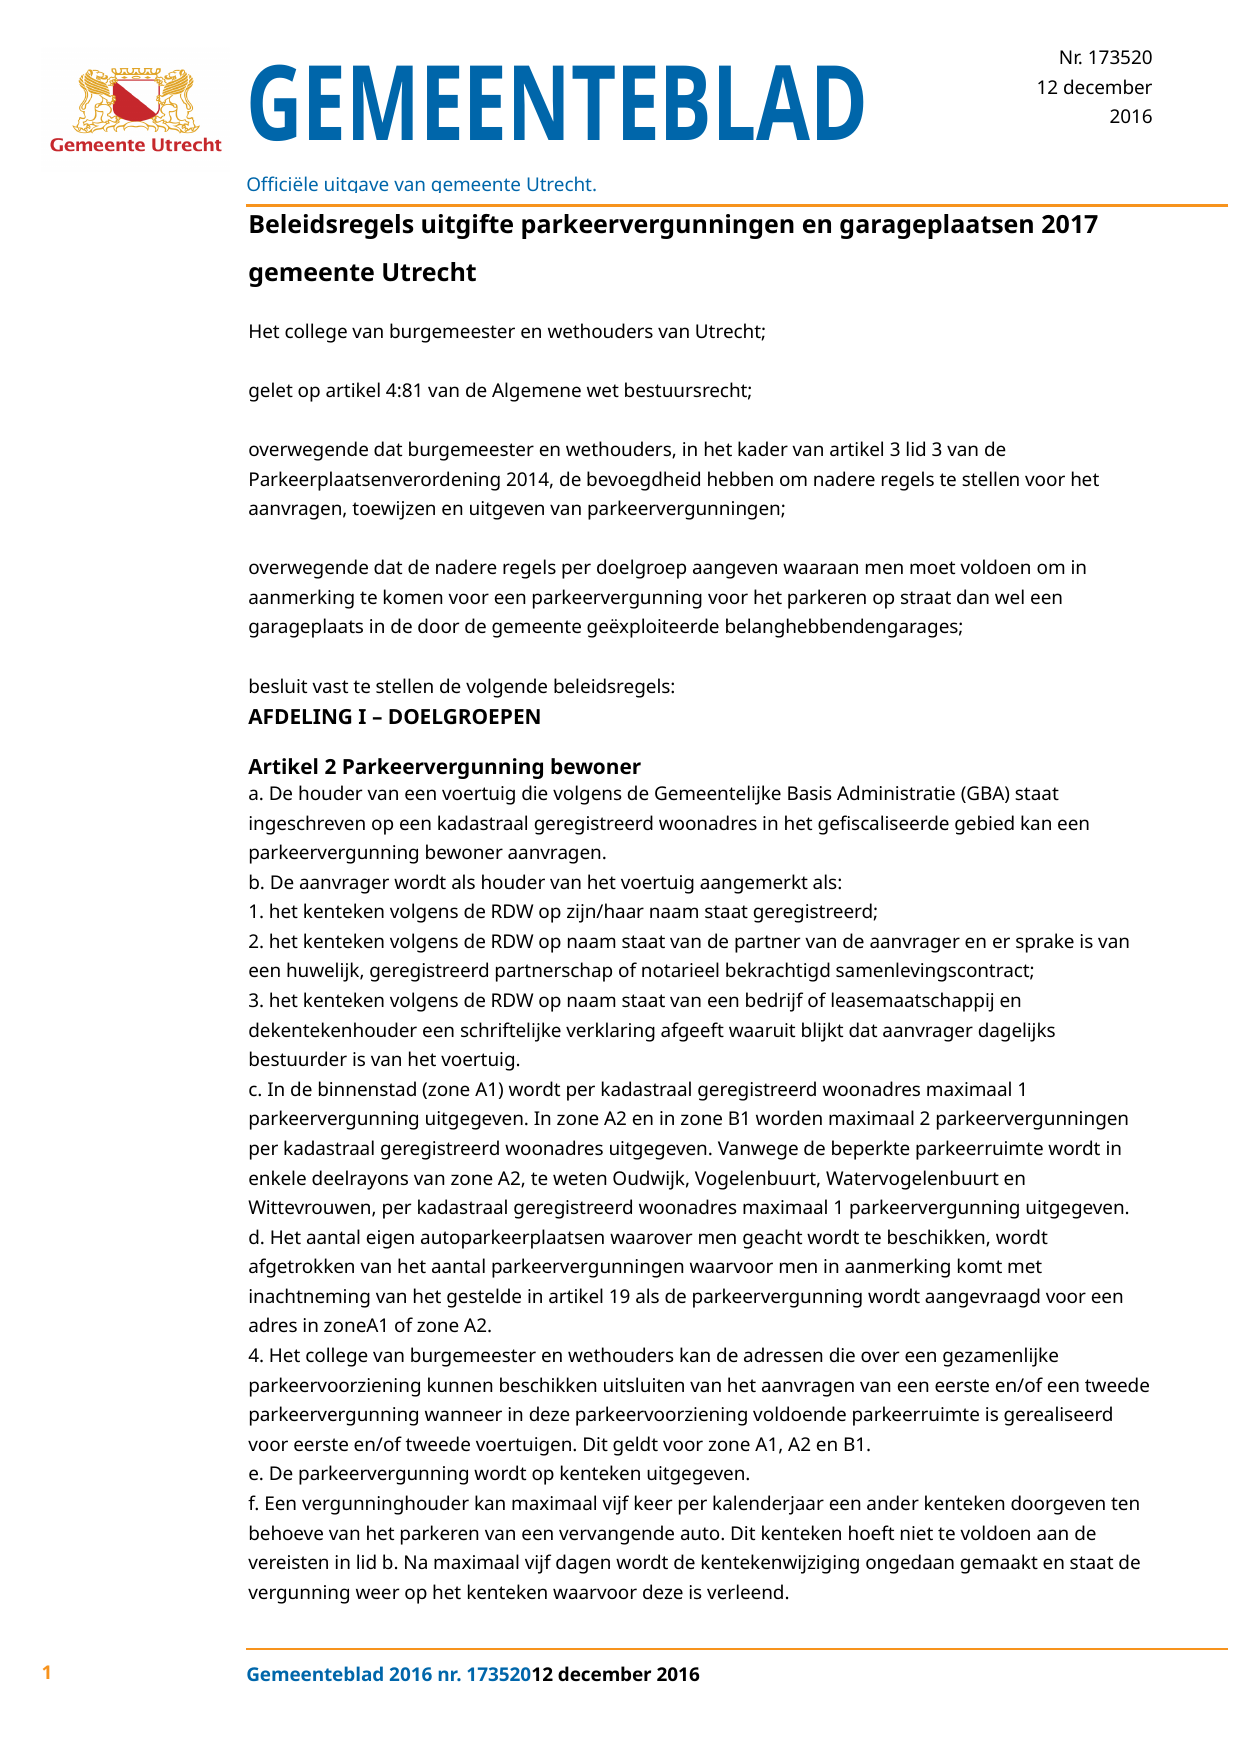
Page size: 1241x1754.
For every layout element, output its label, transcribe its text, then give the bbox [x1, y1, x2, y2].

text besluit vast te stellen de volgende beleidsregels: [248, 673, 1152, 699]
text d. Het aantal eigen autoparkeerplaatsen waarover men geacht wordt te beschikken, wordt afgetrokken van het aantal parkeervergunningen waarvoor men in aanmerking komt met inachtneming van het gestelde in artikel 19 als de parkeervergunning wordt aangevraagd voor een adres in zoneA1 of zone A2. [248, 1224, 1152, 1338]
text Het college van burgemeester en wethouders van Utrecht; [248, 318, 1152, 344]
text AFDELING I – DOELGROEPEN [248, 702, 1152, 731]
text f. Een vergunninghouder kan maximaal vijf keer per kalenderjaar een ander kenteken doorgeven ten behoeve van het parkeren van een vervangende auto. Dit kenteken hoeft niet te voldoen aan de vereisten in lid b. Na maximaal vijf dagen wordt de kentekenwijziging ongedaan gemaakt en staat de vergunning weer op het kenteken waarvoor deze is verleend. [248, 1490, 1152, 1605]
text c. In de binnenstad (zone A1) wordt per kadastraal geregistreerd woonadres maximaal 1 parkeervergunning uitgegeven. In zone A2 en in zone B1 worden maximaal 2 parkeervergunningen per kadastraal geregistreerd woonadres uitgegeven. Vanwege de beperkte parkeerruimte wordt in enkele deelrayons van zone A2, te weten Oudwijk, Vogelenbuurt, Watervogelenbuurt en Wittevrouwen, per kadastraal geregistreerd woonadres maximaal 1 parkeervergunning uitgegeven. [248, 1076, 1152, 1220]
text overwegende dat burgemeester en wethouders, in het kader van artikel 3 lid 3 van de Parkeerplaatsenverordening 2014, de bevoegdheid hebben om nadere regels te stellen voor het aanvragen, toewijzen en uitgeven van parkeervergunningen; [248, 436, 1152, 521]
text 1. het kenteken volgens de RDW op zijn/haar naam staat geregistreerd; [248, 898, 1152, 924]
text gelet op artikel 4:81 van de Algemene wet bestuursrecht; [248, 377, 1152, 403]
text a. De houder van een voertuig die volgens de Gemeentelijke Basis Administratie (GBA) staat ingeschreven op een kadastraal geregistreerd woonadres in het gefiscaliseerde gebied kan een parkeervergunning bewoner aanvragen. [248, 780, 1152, 865]
text e. De parkeervergunning wordt op kenteken uitgegeven. [248, 1461, 1152, 1486]
text 3. het kenteken volgens de RDW op naam staat van een bedrijf of leasemaatschappij en dekentekenhouder een schriftelijke verklaring afgeeft waaruit blijkt dat aanvrager dagelijks bestuurder is van het voertuig. [248, 987, 1152, 1072]
text b. De aanvrager wordt als houder van het voertuig aangemerkt als: [248, 869, 1152, 895]
text Beleidsregels uitgifte parkeervergunningen en garageplaatsen 2017 gemeente Utrecht [248, 207, 1152, 288]
text Artikel 2 Parkeervergunning bewoner [248, 752, 1152, 780]
picture [41, 47, 231, 172]
text 2. het kenteken volgens de RDW op naam staat van de partner van de aanvrager en er sprake is van een huwelijk, geregistreerd partnerschap of notarieel bekrachtigd samenlevingscontract; [248, 928, 1152, 983]
text overwegende dat de nadere regels per doelgroep aangeven waaraan men moet voldoen om in aanmerking te komen voor een parkeervergunning voor het parkeren op straat dan wel een garageplaats in de door de gemeente geëxploiteerde belanghebbendengarages; [248, 554, 1152, 639]
text 4. Het college van burgemeester en wethouders kan de adressen die over een gezamenlijke parkeervoorziening kunnen beschikken uitsluiten van het aanvragen van een eerste en/of een tweede parkeervergunning wanneer in deze parkeervoorziening voldoende parkeerruimte is gerealiseerd voor eerste en/of tweede voertuigen. Dit geldt voor zone A1, A2 en B1. [248, 1342, 1152, 1457]
